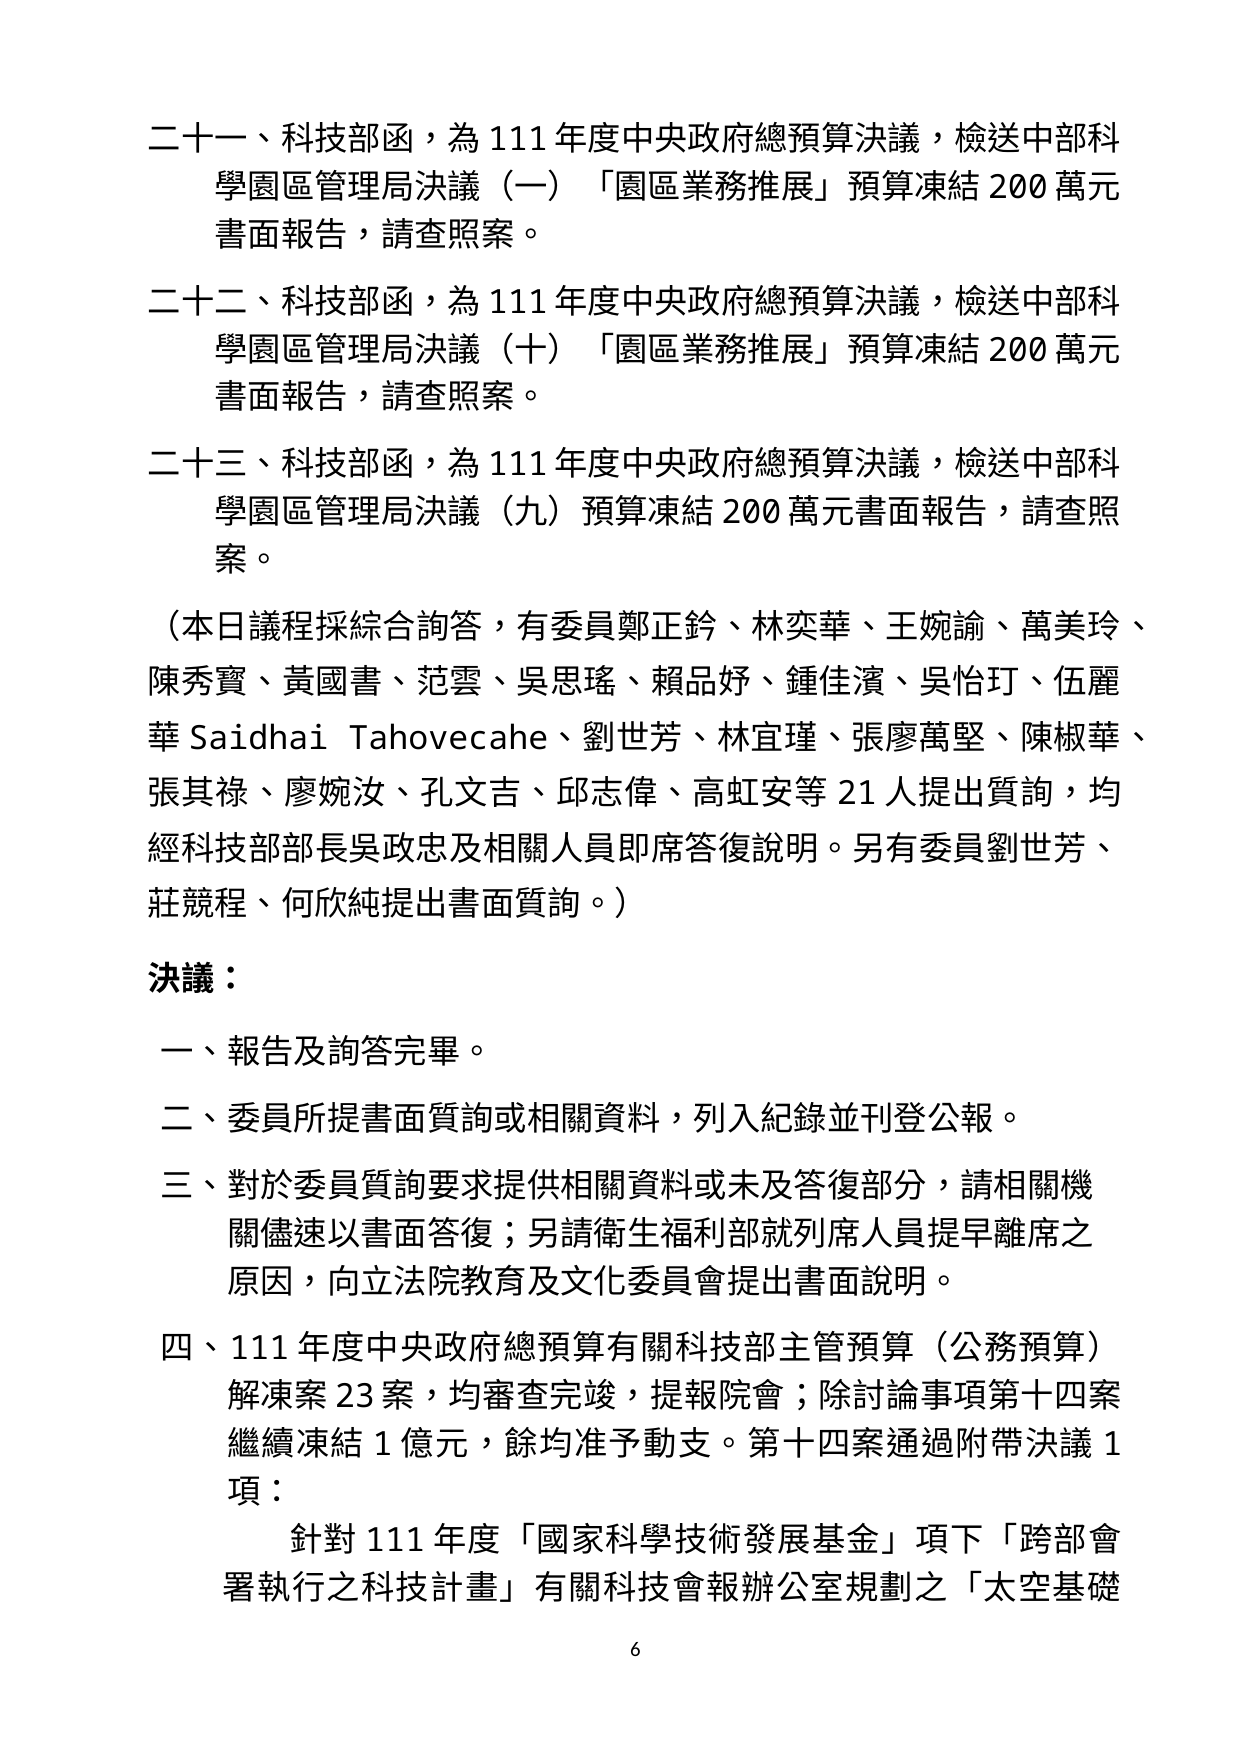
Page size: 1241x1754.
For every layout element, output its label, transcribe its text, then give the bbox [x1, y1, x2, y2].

text （本日議程採綜合詢答，有委員鄭正鈐、林奕華、王婉諭、萬美玲、陳秀寳、黃國書、范雲、吳思瑤、賴品妤、鍾佳濱、吳怡玎、伍麗華Saidhai Tahovecahe、劉世芳、林宜瑾、張廖萬堅、陳椒華、張其祿、廖婉汝、孔文吉、邱志偉、高虹安等21人提出質詢，均經科技部部長吳政忠及相關人員即席答復說明。另有委員劉世芳、莊競程、何欣純提出書面質詢。） [148, 600, 1122, 925]
text 決議： [148, 951, 1122, 999]
text 二十三、科技部函，為111年度中央政府總預算決議，檢送中部科學園區管理局決議（九）預算凍結200萬元書面報告，請查照案。 [148, 437, 1137, 581]
text 二十二、科技部函，為111年度中央政府總預算決議，檢送中部科學園區管理局決議（十）「園區業務推展」預算凍結200萬元書面報告，請查照案。 [148, 275, 1137, 418]
text 一、報告及詢答完畢。 [160, 1026, 1122, 1073]
text 二、委員所提書面質詢或相關資料，列入紀錄並刊登公報。 [160, 1092, 1122, 1140]
text 三、對於委員質詢要求提供相關資料或未及答復部分，請相關機關儘速以書面答復；另請衛生福利部就列席人員提早離席之原因，向立法院教育及文化委員會提出書面說明。 [160, 1159, 1122, 1303]
text 四、111年度中央政府總預算有關科技部主管預算（公務預算）解凍案23案，均審查完竣，提報院會；除討論事項第十四案繼續凍結1億元，餘均准予動支。第十四案通過附帶決議1項： [160, 1321, 1122, 1513]
text 針對111年度「國家科學技術發展基金」項下「跨部會署執行之科技計畫」有關科技會報辦公室規劃之「太空基礎 [223, 1513, 1122, 1609]
text 二十一、科技部函，為111年度中央政府總預算決議，檢送中部科學園區管理局決議（一）「園區業務推展」預算凍結200萬元書面報告，請查照案。 [148, 112, 1137, 256]
